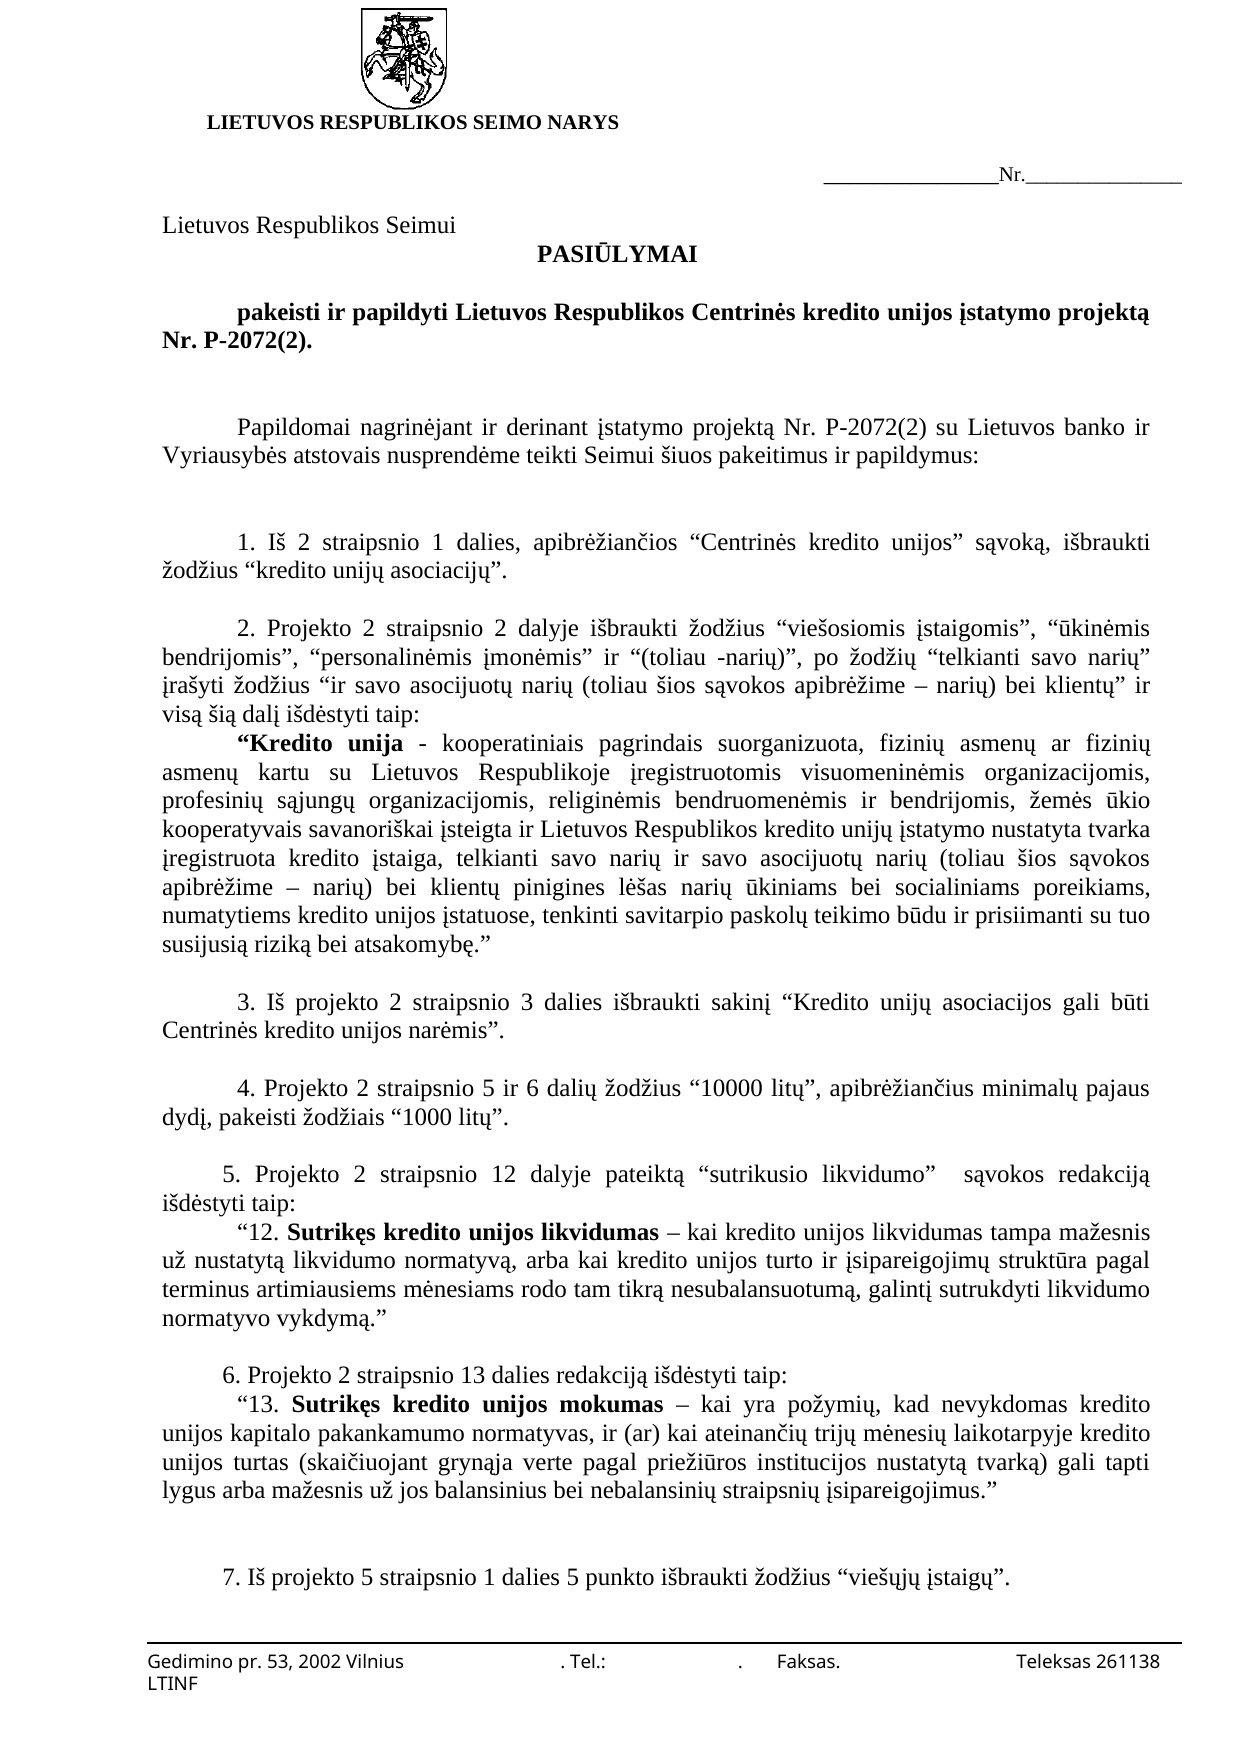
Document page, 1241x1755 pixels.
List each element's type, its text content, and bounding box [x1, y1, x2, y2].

text ______________Nr._______________ [147, 158, 1182, 187]
text 1. Iš 2 straipsnio 1 dalies, apibrėžiančios “Centrinės kredito unijos” sąvoką, išbraukti žodžius “kredito unijų asociacijų”. [162, 527, 1151, 584]
text “Kredito unija - kooperatiniais pagrindais suorganizuota, fizinių asmenų ar fizinių asmenų kartu su Lietuvos Respublikoje įregistruotomis visuomeninėmis organizacijomis, profesinių sąjungų organizacijomis, religinėmis bendruomenėmis ir bendrijomis, žemės ūkio kooperatyvais savanoriškai įsteigta ir Lietuvos Respublikos kredito unijų įstatymo nustatyta tvarka įregistruota kredito įstaiga, telkianti savo narių ir savo asocijuotų narių (toliau šios sąvokos apibrėžime – narių) bei klientų pinigines lėšas narių ūkiniams bei socialiniams poreikiams, numatytiems kredito unijos įstatuose, tenkinti savitarpio paskolų teikimo būdu ir prisiimanti su tuo susijusią riziką bei atsakomybę.” [162, 728, 1151, 958]
text LIETUVOS RESPUBLIKOS SEIMO NARYS [147, 21, 679, 134]
text Lietuvos Respublikos Seimui [162, 211, 1151, 239]
text PASIŪLYMAI [162, 239, 1151, 268]
text “13. Sutrikęs kredito unijos mokumas – kai yra požymių, kad nevykdomas kredito unijos kapitalo pakankamumo normatyvas, ir (ar) kai ateinančių trijų mėnesių laikotarpyje kredito unijos turtas (skaičiuojant grynąja verte pagal priežiūros institucijos nustatytą tvarką) gali tapti lygus arba mažesnis už jos balansinius bei nebalansinių straipsnių įsipareigojimus.” [162, 1389, 1151, 1504]
text pakeisti ir papildyti Lietuvos Respublikos Centrinės kredito unijos įstatymo projektą Nr. P-2072(2). [162, 297, 1151, 354]
text “12. Sutrikęs kredito unijos likvidumas – kai kredito unijos likvidumas tampa mažesnis už nustatytą likvidumo normatyvą, arba kai kredito unijos turto ir įsipareigojimų struktūra pagal terminus artimiausiems mėnesiams rodo tam tikrą nesubalansuotumą, galintį sutrukdyti likvidumo normatyvo vykdymą.” [162, 1217, 1151, 1332]
text 2. Projekto 2 straipsnio 2 dalyje išbraukti žodžius “viešosiomis įstaigomis”, “ūkinėmis bendrijomis”, “personalinėmis įmonėmis” ir “(toliau -narių)”, po žodžių “telkianti savo narių” įrašyti žodžius “ir savo asocijuotų narių (toliau šios sąvokos apibrėžime – narių) bei klientų” ir visą šią dalį išdėstyti taip: [162, 613, 1151, 728]
text 6. Projekto 2 straipsnio 13 dalies redakciją išdėstyti taip: [162, 1361, 1151, 1389]
text 4. Projekto 2 straipsnio 5 ir 6 dalių žodžius “10000 litų”, apibrėžiančius minimalų pajaus dydį, pakeisti žodžiais “1000 litų”. [162, 1073, 1151, 1131]
text 3. Iš projekto 2 straipsnio 3 dalies išbraukti sakinį “Kredito unijų asociacijos gali būti Centrinės kredito unijos narėmis”. [162, 987, 1151, 1044]
text 7. Iš projekto 5 straipsnio 1 dalies 5 punkto išbraukti žodžius “viešųjų įstaigų”. [162, 1562, 1151, 1591]
text Papildomai nagrinėjant ir derinant įstatymo projektą Nr. P-2072(2) su Lietuvos banko ir Vyriausybės atstovais nusprendėme teikti Seimui šiuos pakeitimus ir papildymus: [162, 412, 1151, 469]
text 5. Projekto 2 straipsnio 12 dalyje pateiktą “sutrikusio likvidumo” sąvokos redakciją išdėstyti taip: [162, 1159, 1151, 1217]
